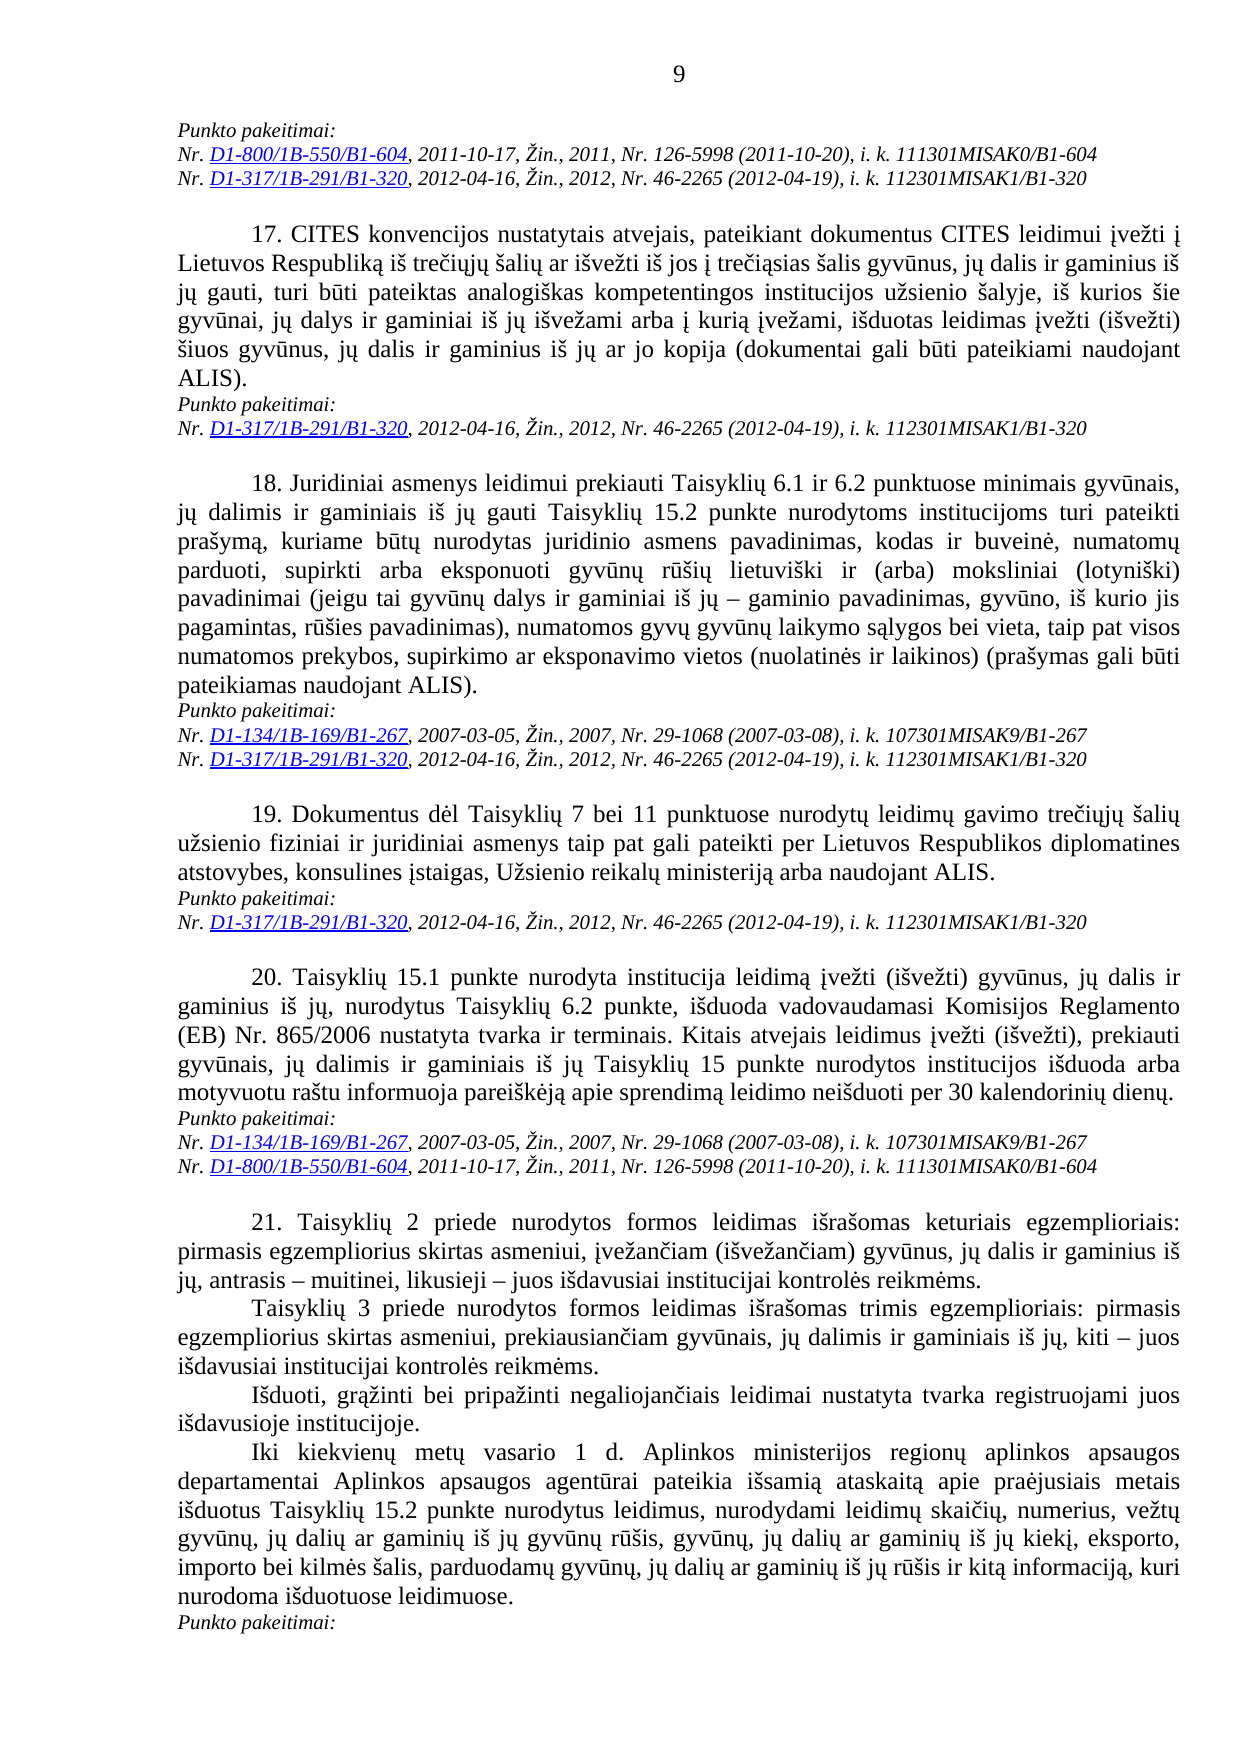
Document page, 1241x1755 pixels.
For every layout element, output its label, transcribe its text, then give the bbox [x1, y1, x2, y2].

text Nr. D1-317/1B-291/B1-320, 2012-04-16, Žin., 2012, Nr. 46-2265 (2012-04-19), i. k. 112301MISAK1/B1-320 [177, 910, 1181, 934]
text Taisyklių 3 priede nurodytos formos leidimas išrašomas trimis egzemplioriais: pirmasis egzempliorius skirtas asmeniui, prekiausiančiam gyvūnais, jų dalimis ir gaminiais iš jų, kiti – juos išdavusiai institucijai kontrolės reikmėms. [177, 1293, 1181, 1380]
text Punkto pakeitimai: [177, 1106, 1181, 1130]
text Punkto pakeitimai: [177, 118, 1181, 142]
text 17. CITES konvencijos nustatytais atvejais, pateikiant dokumentus CITES leidimui įvežti į Lietuvos Respubliką iš trečiųjų šalių ar išvežti iš jos į trečiąsias šalis gyvūnus, jų dalis ir gaminius iš jų gauti, turi būti pateiktas analogiškas kompetentingos institucijos užsienio šalyje, iš kurios šie gyvūnai, jų dalys ir gaminiai iš jų išvežami arba į kurią įvežami, išduotas leidimas įvežti (išvežti) šiuos gyvūnus, jų dalis ir gaminius iš jų ar jo kopija (dokumentai gali būti pateikiami naudojant ALIS). [177, 219, 1181, 392]
text 20. Taisyklių 15.1 punkte nurodyta institucija leidimą įvežti (išvežti) gyvūnus, jų dalis ir gaminius iš jų, nurodytus Taisyklių 6.2 punkte, išduoda vadovaudamasi Komisijos Reglamento (EB) Nr. 865/2006 nustatyta tvarka ir terminais. Kitais atvejais leidimus įvežti (išvežti), prekiauti gyvūnais, jų dalimis ir gaminiais iš jų Taisyklių 15 punkte nurodytos institucijos išduoda arba motyvuotu raštu informuoja pareiškėją apie sprendimą leidimo neišduoti per 30 kalendorinių dienų. [177, 962, 1181, 1106]
text Nr. D1-800/1B-550/B1-604, 2011-10-17, Žin., 2011, Nr. 126-5998 (2011-10-20), i. k. 111301MISAK0/B1-604 [177, 142, 1181, 166]
text 21. Taisyklių 2 priede nurodytos formos leidimas išrašomas keturiais egzemplioriais: pirmasis egzempliorius skirtas asmeniui, įvežančiam (išvežančiam) gyvūnus, jų dalis ir gaminius iš jų, antrasis – muitinei, likusieji – juos išdavusiai institucijai kontrolės reikmėms. [177, 1207, 1181, 1293]
text Nr. D1-317/1B-291/B1-320, 2012-04-16, Žin., 2012, Nr. 46-2265 (2012-04-19), i. k. 112301MISAK1/B1-320 [177, 166, 1181, 190]
text Punkto pakeitimai: [177, 1610, 1181, 1634]
text Punkto pakeitimai: [177, 886, 1181, 910]
text Iki kiekvienų metų vasario 1 d. Aplinkos ministerijos regionų aplinkos apsaugos departamentai Aplinkos apsaugos agentūrai pateikia išsamią ataskaitą apie praėjusiais metais išduotus Taisyklių 15.2 punkte nurodytus leidimus, nurodydami leidimų skaičių, numerius, vežtų gyvūnų, jų dalių ar gaminių iš jų gyvūnų rūšis, gyvūnų, jų dalių ar gaminių iš jų kiekį, eksporto, importo bei kilmės šalis, parduodamų gyvūnų, jų dalių ar gaminių iš jų rūšis ir kitą informaciją, kuri nurodoma išduotuose leidimuose. [177, 1437, 1181, 1610]
text Išduoti, grąžinti bei pripažinti negaliojančiais leidimai nustatyta tvarka registruojami juos išdavusioje institucijoje. [177, 1380, 1181, 1437]
text 18. Juridiniai asmenys leidimui prekiauti Taisyklių 6.1 ir 6.2 punktuose minimais gyvūnais, jų dalimis ir gaminiais iš jų gauti Taisyklių 15.2 punkte nurodytoms institucijoms turi pateikti prašymą, kuriame būtų nurodytas juridinio asmens pavadinimas, kodas ir buveinė, numatomų parduoti, supirkti arba eksponuoti gyvūnų rūšių lietuviški ir (arba) moksliniai (lotyniški) pavadinimai (jeigu tai gyvūnų dalys ir gaminiai iš jų – gaminio pavadinimas, gyvūno, iš kurio jis pagamintas, rūšies pavadinimas), numatomos gyvų gyvūnų laikymo sąlygos bei vieta, taip pat visos numatomos prekybos, supirkimo ar eksponavimo vietos (nuolatinės ir laikinos) (prašymas gali būti pateikiamas naudojant ALIS). [177, 468, 1181, 698]
text Nr. D1-317/1B-291/B1-320, 2012-04-16, Žin., 2012, Nr. 46-2265 (2012-04-19), i. k. 112301MISAK1/B1-320 [177, 416, 1181, 440]
text Punkto pakeitimai: [177, 698, 1181, 722]
text Nr. D1-317/1B-291/B1-320, 2012-04-16, Žin., 2012, Nr. 46-2265 (2012-04-19), i. k. 112301MISAK1/B1-320 [177, 747, 1181, 771]
text Nr. D1-134/1B-169/B1-267, 2007-03-05, Žin., 2007, Nr. 29-1068 (2007-03-08), i. k. 107301MISAK9/B1-267 [177, 1130, 1181, 1154]
text Nr. D1-800/1B-550/B1-604, 2011-10-17, Žin., 2011, Nr. 126-5998 (2011-10-20), i. k. 111301MISAK0/B1-604 [177, 1154, 1181, 1178]
text 19. Dokumentus dėl Taisyklių 7 bei 11 punktuose nurodytų leidimų gavimo trečiųjų šalių užsienio fiziniai ir juridiniai asmenys taip pat gali pateikti per Lietuvos Respublikos diplomatines atstovybes, konsulines įstaigas, Užsienio reikalų ministeriją arba naudojant ALIS. [177, 799, 1181, 886]
text Punkto pakeitimai: [177, 392, 1181, 416]
text Nr. D1-134/1B-169/B1-267, 2007-03-05, Žin., 2007, Nr. 29-1068 (2007-03-08), i. k. 107301MISAK9/B1-267 [177, 722, 1181, 747]
